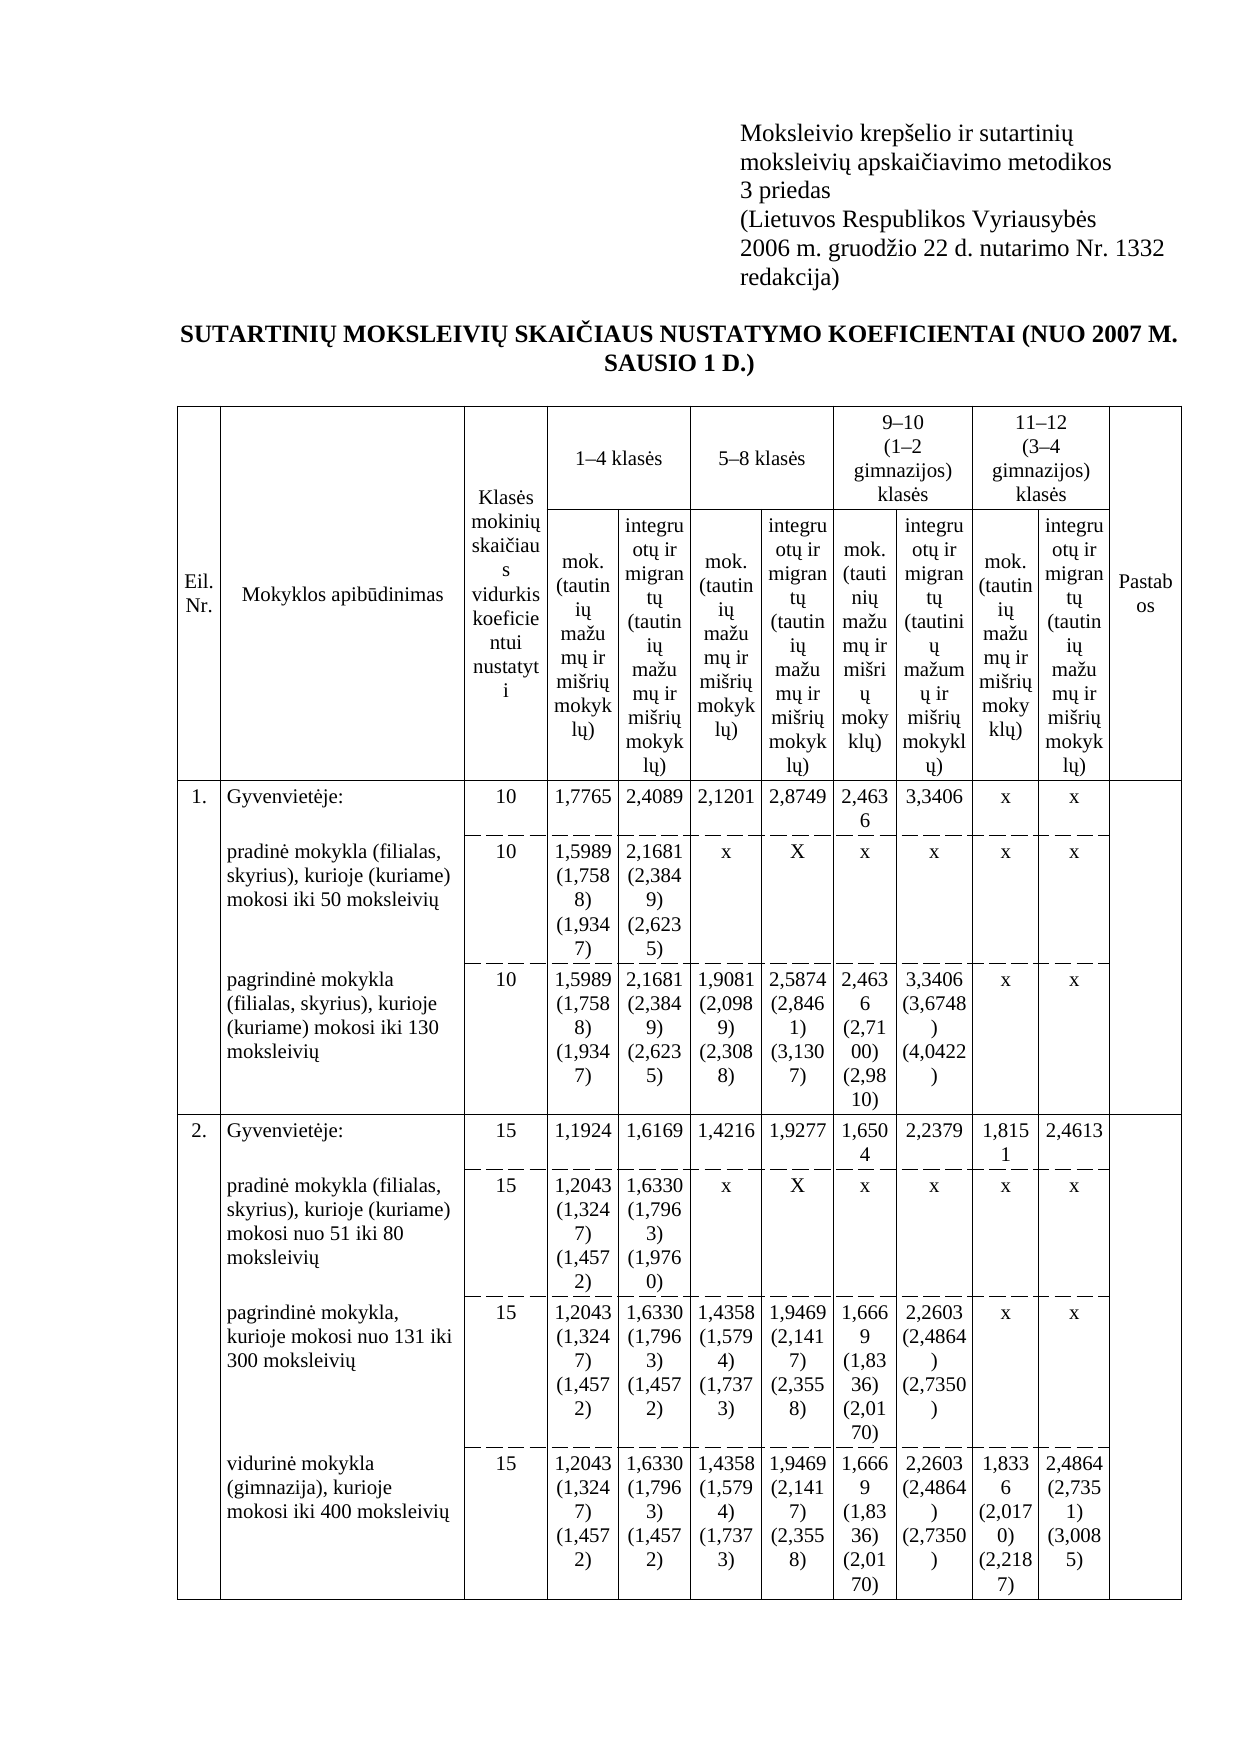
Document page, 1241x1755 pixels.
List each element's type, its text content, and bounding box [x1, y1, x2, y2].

table_cell 1,6669 (1,8336) (2,0170) [834, 1447, 896, 1598]
table_cell 2,2379 [897, 1115, 972, 1169]
table_header 11–12 (3–4 gimnazijos) klasės [973, 407, 1109, 509]
table_cell 2,4089 [619, 781, 690, 835]
table_cell 2,4613 [1039, 1115, 1109, 1169]
table_cell 15 [465, 1169, 547, 1296]
table_cell 1,4216 [691, 1115, 761, 1169]
table_cell 3,3406 (3,6748) (4,0422) [897, 963, 972, 1114]
table_cell 2,8749 [762, 781, 833, 835]
table_header Klasės mokinių skaičiaus vidurkis koeficientui nustatyti [465, 407, 547, 780]
table_cell x [973, 781, 1038, 835]
table_cell x [973, 1169, 1038, 1296]
table_cell 1,2043 (1,3247) (1,4572) [548, 1296, 618, 1447]
table_cell vidurinė mokykla (gimnazija), kurioje mokosi iki 400 moksleivių [221, 1447, 464, 1598]
table_cell 1,4358 (1,5794) (1,7373) [691, 1447, 761, 1598]
table_cell 1,1924 [548, 1115, 618, 1169]
table_cell mok. (tautinių mažumų ir mišrių mokyklų) [691, 510, 761, 780]
table_cell pradinė mokykla (filialas, skyrius), kurioje (kuriame) mokosi iki 50 moksleivių [221, 835, 464, 962]
table_cell [1110, 1169, 1181, 1296]
table_cell Gyvenvietėje: [221, 781, 464, 835]
table_cell 10 [465, 963, 547, 1114]
table_cell 1,4358 (1,5794) (1,7373) [691, 1296, 761, 1447]
table_cell integruotų ir migrantų (tautinių mažumų ir mišrių mokyklų) [1039, 510, 1109, 780]
table_cell pagrindinė mokykla (filialas, skyrius), kurioje (kuriame) mokosi iki 130 moksleivių [221, 963, 464, 1114]
table_cell 10 [465, 781, 547, 835]
table_cell 1,2043 (1,3247) (1,4572) [548, 1447, 618, 1598]
table_cell [178, 963, 220, 1114]
table_cell 2,1681 (2,3849) (2,6235) [619, 835, 690, 962]
table_cell 1,6330 (1,7963) (1,4572) [619, 1296, 690, 1447]
table_cell pradinė mokykla (filialas, skyrius), kurioje (kuriame) mokosi nuo 51 iki 80 moksleivių [221, 1169, 464, 1296]
table_cell mok. (tautinių mažumų ir mišrių mokyklų) [834, 510, 896, 780]
text Moksleivio krepšelio ir sutartinių moksleivių apskaičiavimo metodikos [740, 118, 1181, 176]
table_cell x [973, 835, 1038, 962]
table_cell [178, 835, 220, 962]
text 2006 m. gruodžio 22 d. nutarimo Nr. 1332 redakcija) [740, 233, 1181, 291]
table_cell [178, 1447, 220, 1598]
table_cell 1,9469 (2,1417) (2,3558) [762, 1296, 833, 1447]
table_cell X [762, 1169, 833, 1296]
table_cell x [1039, 1296, 1109, 1447]
table_cell 1. [178, 781, 220, 835]
table_cell 1,8336 (2,0170) (2,2187) [973, 1447, 1038, 1598]
table_cell 2. [178, 1115, 220, 1169]
table_cell 1,5989 (1,7588) (1,9347) [548, 835, 618, 962]
text (Lietuvos Respublikos Vyriausybės [740, 204, 1181, 233]
table_cell 1,9469 (2,1417) (2,3558) [762, 1447, 833, 1598]
table_cell 15 [465, 1447, 547, 1598]
table_cell x [834, 1169, 896, 1296]
text SUTARTINIŲ MOKSLEIVIŲ SKAIČIAUS NUSTATYMO KOEFICIENTAI (NUO 2007 M. SAUSIO 1 D.) [177, 319, 1181, 377]
table_cell 1,7765 [548, 781, 618, 835]
table_cell 3,3406 [897, 781, 972, 835]
table_cell x [1039, 781, 1109, 835]
table_cell 2,1201 [691, 781, 761, 835]
table_cell x [1039, 835, 1109, 962]
table_cell x [1039, 963, 1109, 1114]
table_cell 2,2603 (2,4864) (2,7350) [897, 1447, 972, 1598]
table_header Eil. Nr. [178, 407, 220, 780]
table_cell x [691, 835, 761, 962]
table_cell [1110, 963, 1181, 1114]
table_cell [1110, 1447, 1181, 1598]
table_cell 2,4864 (2,7351) (3,0085) [1039, 1447, 1109, 1598]
table_cell mok. (tautinių mažumų ir mišrių mokyklų) [973, 510, 1038, 780]
table_cell mok. (tautinių mažumų ir mišrių mokyklų) [548, 510, 618, 780]
table_cell x [973, 1296, 1038, 1447]
table_cell 2,5874 (2,8461) (3,1307) [762, 963, 833, 1114]
table_cell X [762, 835, 833, 962]
table_cell 2,4636 (2,7100) (2,9810) [834, 963, 896, 1114]
table_cell 1,9081 (2,0989) (2,3088) [691, 963, 761, 1114]
table_cell [1110, 1296, 1181, 1447]
table_cell integruotų ir migrantų (tautinių mažumų ir mišrių mokyklų) [762, 510, 833, 780]
table_cell 1,6330 (1,7963) (1,9760) [619, 1169, 690, 1296]
table_cell x [973, 963, 1038, 1114]
table_cell 10 [465, 835, 547, 962]
table_cell 2,2603 (2,4864) (2,7350) [897, 1296, 972, 1447]
table_cell x [834, 835, 896, 962]
table_cell 1,6669 (1,8336) (2,0170) [834, 1296, 896, 1447]
table_cell [178, 1296, 220, 1447]
table_cell 1,6169 [619, 1115, 690, 1169]
table_cell x [897, 835, 972, 962]
table_cell 1,9277 [762, 1115, 833, 1169]
table_cell [1110, 835, 1181, 962]
table_cell [178, 1169, 220, 1296]
table_cell 1,5989 (1,7588) (1,9347) [548, 963, 618, 1114]
table_header Pastabos [1110, 407, 1181, 780]
table_cell 1,2043 (1,3247) (1,4572) [548, 1169, 618, 1296]
table_cell integruotų ir migrantų (tautinių mažumų ir mišrių mokyklų) [619, 510, 690, 780]
table_header Mokyklos apibūdinimas [221, 407, 464, 780]
table_cell 1,6504 [834, 1115, 896, 1169]
table_cell x [1039, 1169, 1109, 1296]
table_cell x [897, 1169, 972, 1296]
table_cell 1,8151 [973, 1115, 1038, 1169]
text 3 priedas [740, 176, 1181, 204]
table_cell 15 [465, 1115, 547, 1169]
table_cell Gyvenvietėje: [221, 1115, 464, 1169]
table_cell 2,1681 (2,3849) (2,6235) [619, 963, 690, 1114]
table_cell [1110, 1115, 1181, 1169]
table_cell 15 [465, 1296, 547, 1447]
table_header 9–10 (1–2 gimnazijos) klasės [834, 407, 972, 509]
table_cell [1110, 781, 1181, 835]
table_header 1–4 klasės [548, 407, 690, 509]
table_cell x [691, 1169, 761, 1296]
table_cell 2,4636 [834, 781, 896, 835]
table_cell pagrindinė mokykla, kurioje mokosi nuo 131 iki 300 moksleivių [221, 1296, 464, 1447]
table_cell integruotų ir migrantų (tautinių mažumų ir mišrių mokyklų) [897, 510, 972, 780]
table_header 5–8 klasės [691, 407, 833, 509]
table_cell 1,6330 (1,7963) (1,4572) [619, 1447, 690, 1598]
